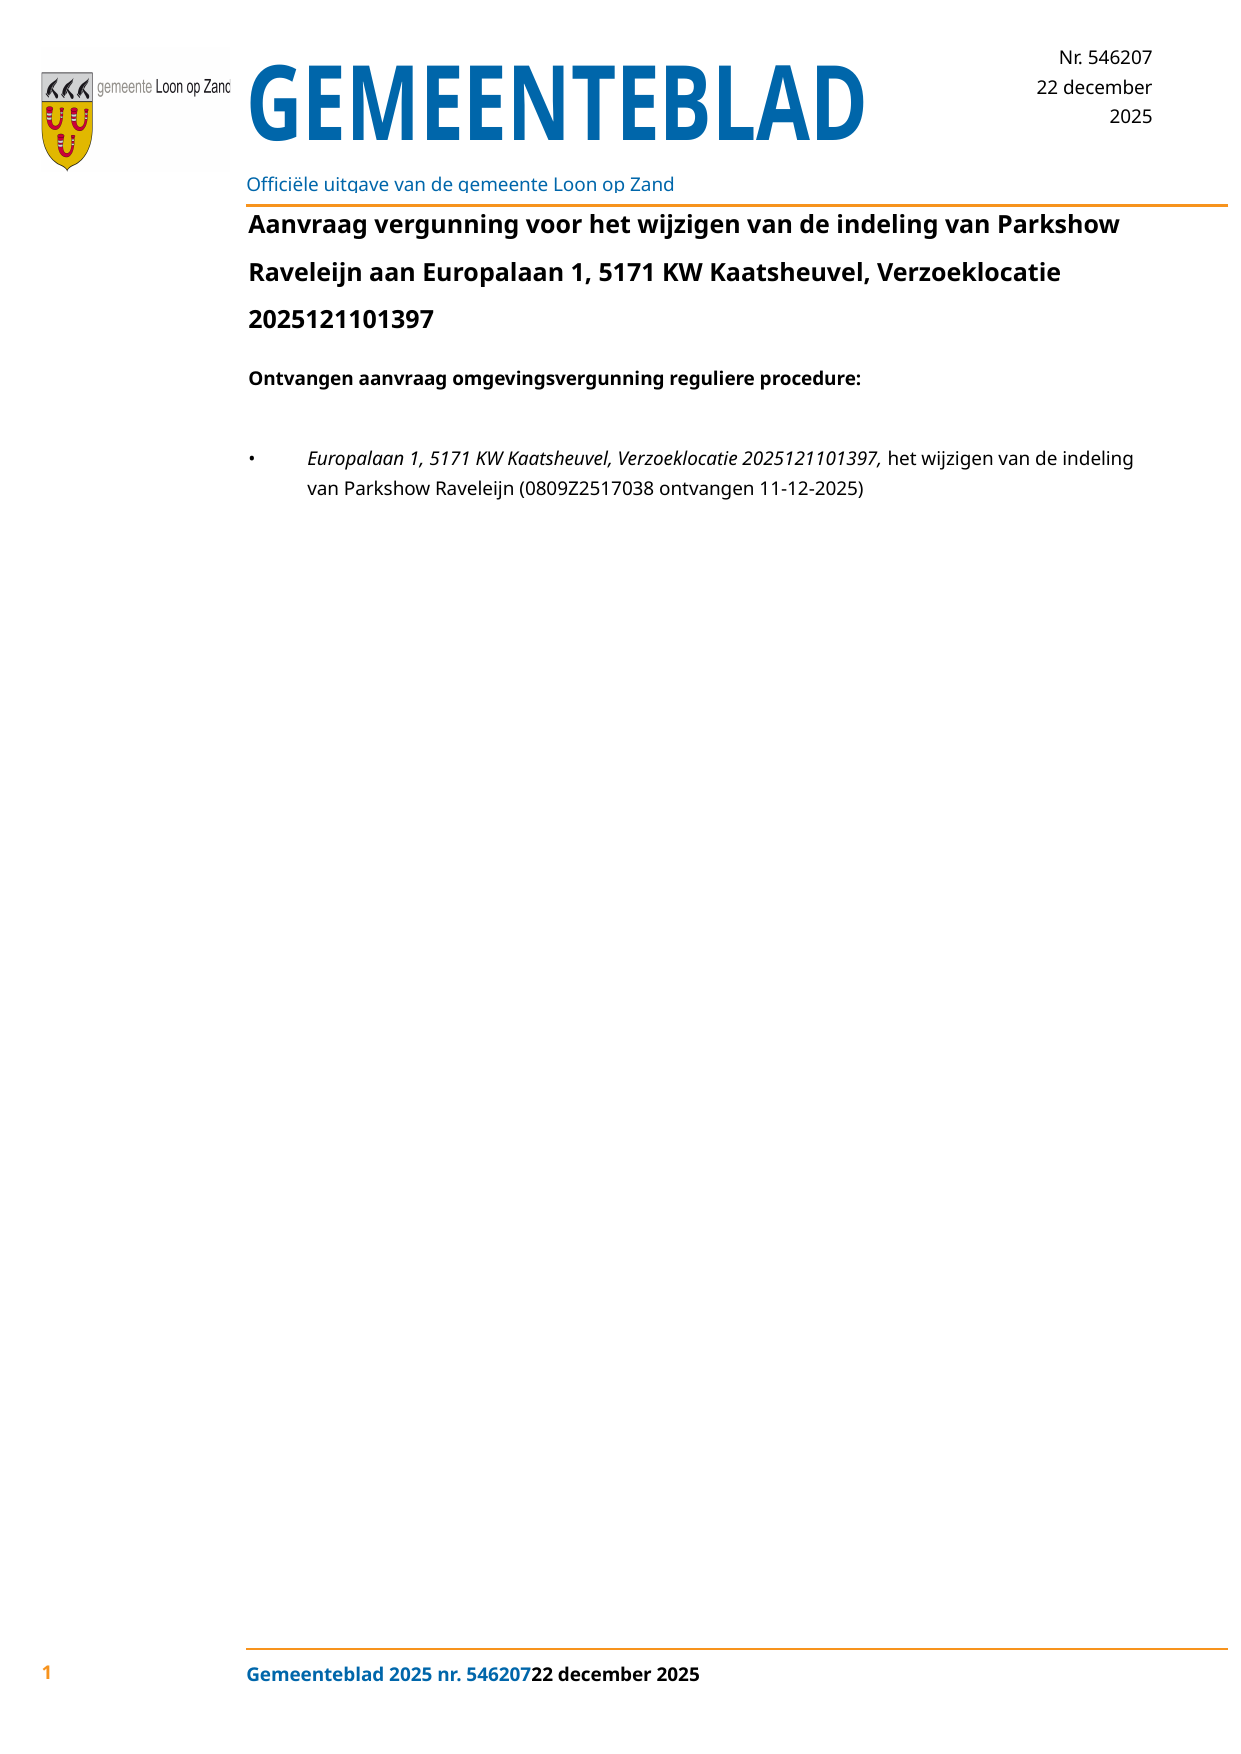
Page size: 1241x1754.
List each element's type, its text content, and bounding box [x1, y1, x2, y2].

text Aanvraag vergunning voor het wijzigen van de indeling van Parkshow Raveleijn aan Europalaan 1, 5171 KW Kaatsheuvel, Verzoeklocatie 2025121101397 [248, 207, 1152, 336]
picture [41, 47, 231, 172]
text Ontvangen aanvraag omgevingsvergunning reguliere procedure: [248, 366, 1152, 391]
list Europalaan 1, 5171 KW Kaatsheuvel, Verzoeklocatie 2025121101397, het wijzigen van de indeling van Parkshow Raveleijn (0809Z2517038 ontvangen 11-12-2025) [248, 446, 1152, 501]
